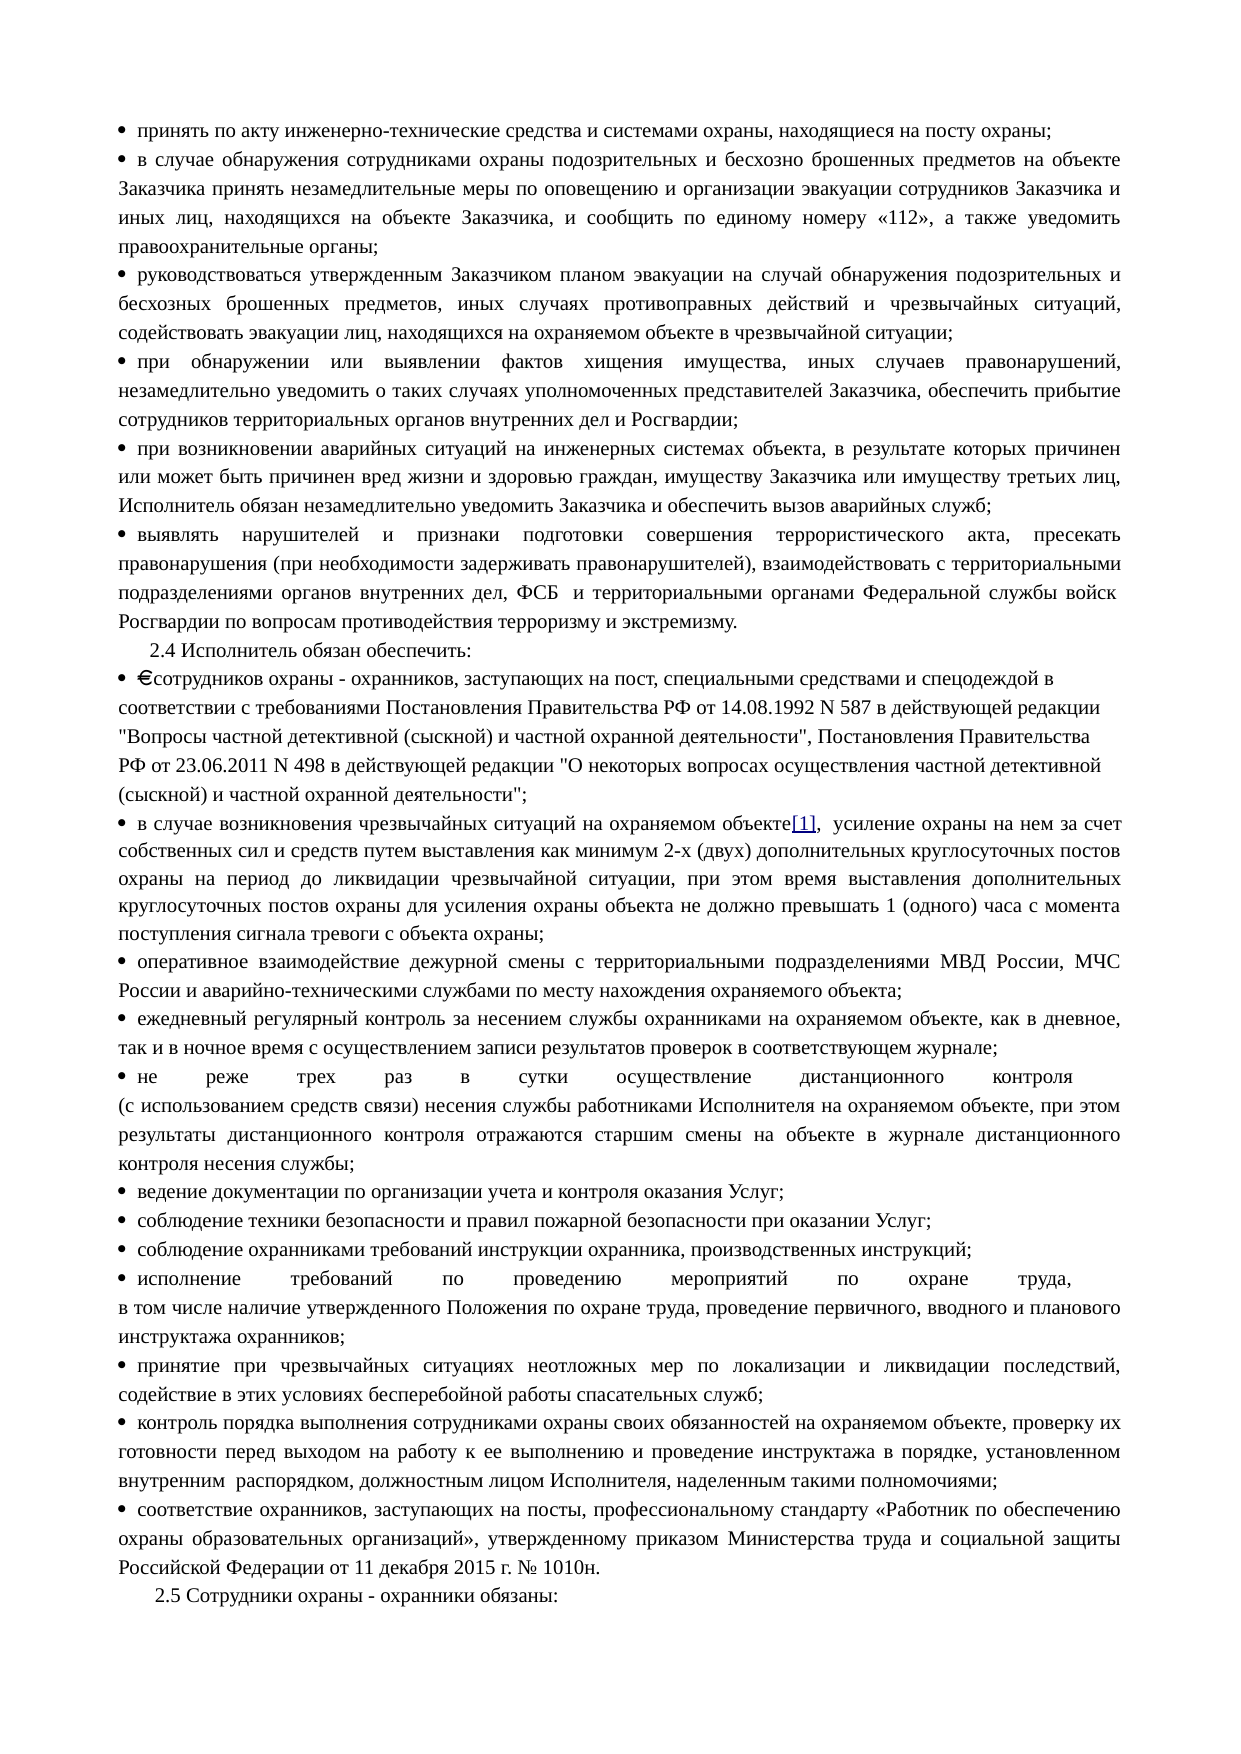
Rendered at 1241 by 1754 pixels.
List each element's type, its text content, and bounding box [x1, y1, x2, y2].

text 2.5 Сотрудники охраны - охранники обязаны: [118, 1583, 1122, 1607]
text ежедневный регулярный контроль за несением службы охранниками на охраняемом объекте, как в дневное, так и в ночное время с осуществлением записи результатов проверок в соответствующем журнале; [118, 1006, 1122, 1059]
text сотрудников охраны - охранников, заступающих на пост, специальными средствами и спецодеждой в соответствии с требованиями Постановления Правительства РФ от 14.08.1992 N 587 в действующей редакции "Вопросы частной детективной (сыскной) и частной охранной деятельности", Постановления Правительства РФ от 23.06.2011 N 498 в действующей редакции "О некоторых вопросах осуществления частной детективной (сыскной) и частной охранной деятельности"; [118, 666, 1122, 806]
text не реже трех раз в сутки осуществление дистанционного контроля (с использованием средств связи) несения службы работниками Исполнителя на охраняемом объекте, при этом результаты дистанционного контроля отражаются старшим смены на объекте в журнале дистанционного контроля несения службы; [118, 1064, 1122, 1175]
text соответствие охранников, заступающих на посты, профессиональному стандарту «Работник по обеспечению охраны образовательных организаций», утвержденному приказом Министерства труда и социальной защиты Российской Федерации от 11 декабря 2015 г. № 1010н. [118, 1497, 1122, 1579]
text при обнаружении или выявлении фактов хищения имущества, иных случаев правонарушений, незамедлительно уведомить о таких случаях уполномоченных представителей Заказчика, обеспечить прибытие сотрудников территориальных органов внутренних дел и Росгвардии; [118, 349, 1122, 431]
text принять по акту инженерно-технические средства и системами охраны, находящиеся на посту охраны; [118, 118, 1122, 142]
text руководствоваться утвержденным Заказчиком планом эвакуации на случай обнаружения подозрительных и бесхозных брошенных предметов, иных случаях противоправных действий и чрезвычайных ситуаций, содействовать эвакуации лиц, находящихся на охраняемом объекте в чрезвычайной ситуации; [118, 262, 1122, 344]
text соблюдение охранниками требований инструкции охранника, производственных инструкций; [118, 1237, 1122, 1261]
text ведение документации по организации учета и контроля оказания Услуг; [118, 1179, 1122, 1203]
text исполнение требований по проведению мероприятий по охране труда, в том числе наличие утвержденного Положения по охране труда, проведение первичного, вводного и планового инструктажа охранников; [118, 1266, 1122, 1348]
text соблюдение техники безопасности и правил пожарной безопасности при оказании Услуг; [118, 1208, 1122, 1232]
text 2.4 Исполнитель обязан обеспечить: [118, 637, 1122, 662]
text в случае возникновения чрезвычайных ситуаций на охраняемом объекте[1], усиление охраны на нем за счет собственных сил и средств путем выставления как минимум 2-х (двух) дополнительных круглосуточных постов охраны на период до ликвидации чрезвычайной ситуации, при этом время выставления дополнительных круглосуточных постов охраны для усиления охраны объекта не должно превышать 1 (одного) часа с момента поступления сигнала тревоги с объекта охраны; [118, 811, 1122, 945]
text контроль порядка выполнения сотрудниками охраны своих обязанностей на охраняемом объекте, проверку их готовности перед выходом на работу к ее выполнению и проведение инструктажа в порядке, установленном внутренним распорядком, должностным лицом Исполнителя, наделенным такими полномочиями; [118, 1410, 1122, 1492]
text выявлять нарушителей и признаки подготовки совершения террористического акта, пресекать правонарушения (при необходимости задерживать правонарушителей), взаимодействовать с территориальными подразделениями органов внутренних дел, ФСБ и территориальными органами Федеральной службы войск Росгвардии по вопросам противодействия терроризму и экстремизму. [118, 522, 1122, 633]
text оперативное взаимодействие дежурной смены с территориальными подразделениями МВД России, МЧС России и аварийно-техническими службами по месту нахождения охраняемого объекта; [118, 949, 1122, 1002]
text принятие при чрезвычайных ситуациях неотложных мер по локализации и ликвидации последствий, содействие в этих условиях бесперебойной работы спасательных служб; [118, 1353, 1122, 1406]
text при возникновении аварийных ситуаций на инженерных системах объекта, в результате которых причинен или может быть причинен вред жизни и здоровью граждан, имуществу Заказчика или имуществу третьих лиц, Исполнитель обязан незамедлительно уведомить Заказчика и обеспечить вызов аварийных служб; [118, 436, 1122, 517]
text в случае обнаружения сотрудниками охраны подозрительных и бесхозно брошенных предметов на объекте Заказчика принять незамедлительные меры по оповещению и организации эвакуации сотрудников Заказчика и иных лиц, находящихся на объекте Заказчика, и сообщить по единому номеру «112», а также уведомить правоохранительные органы; [118, 147, 1122, 258]
